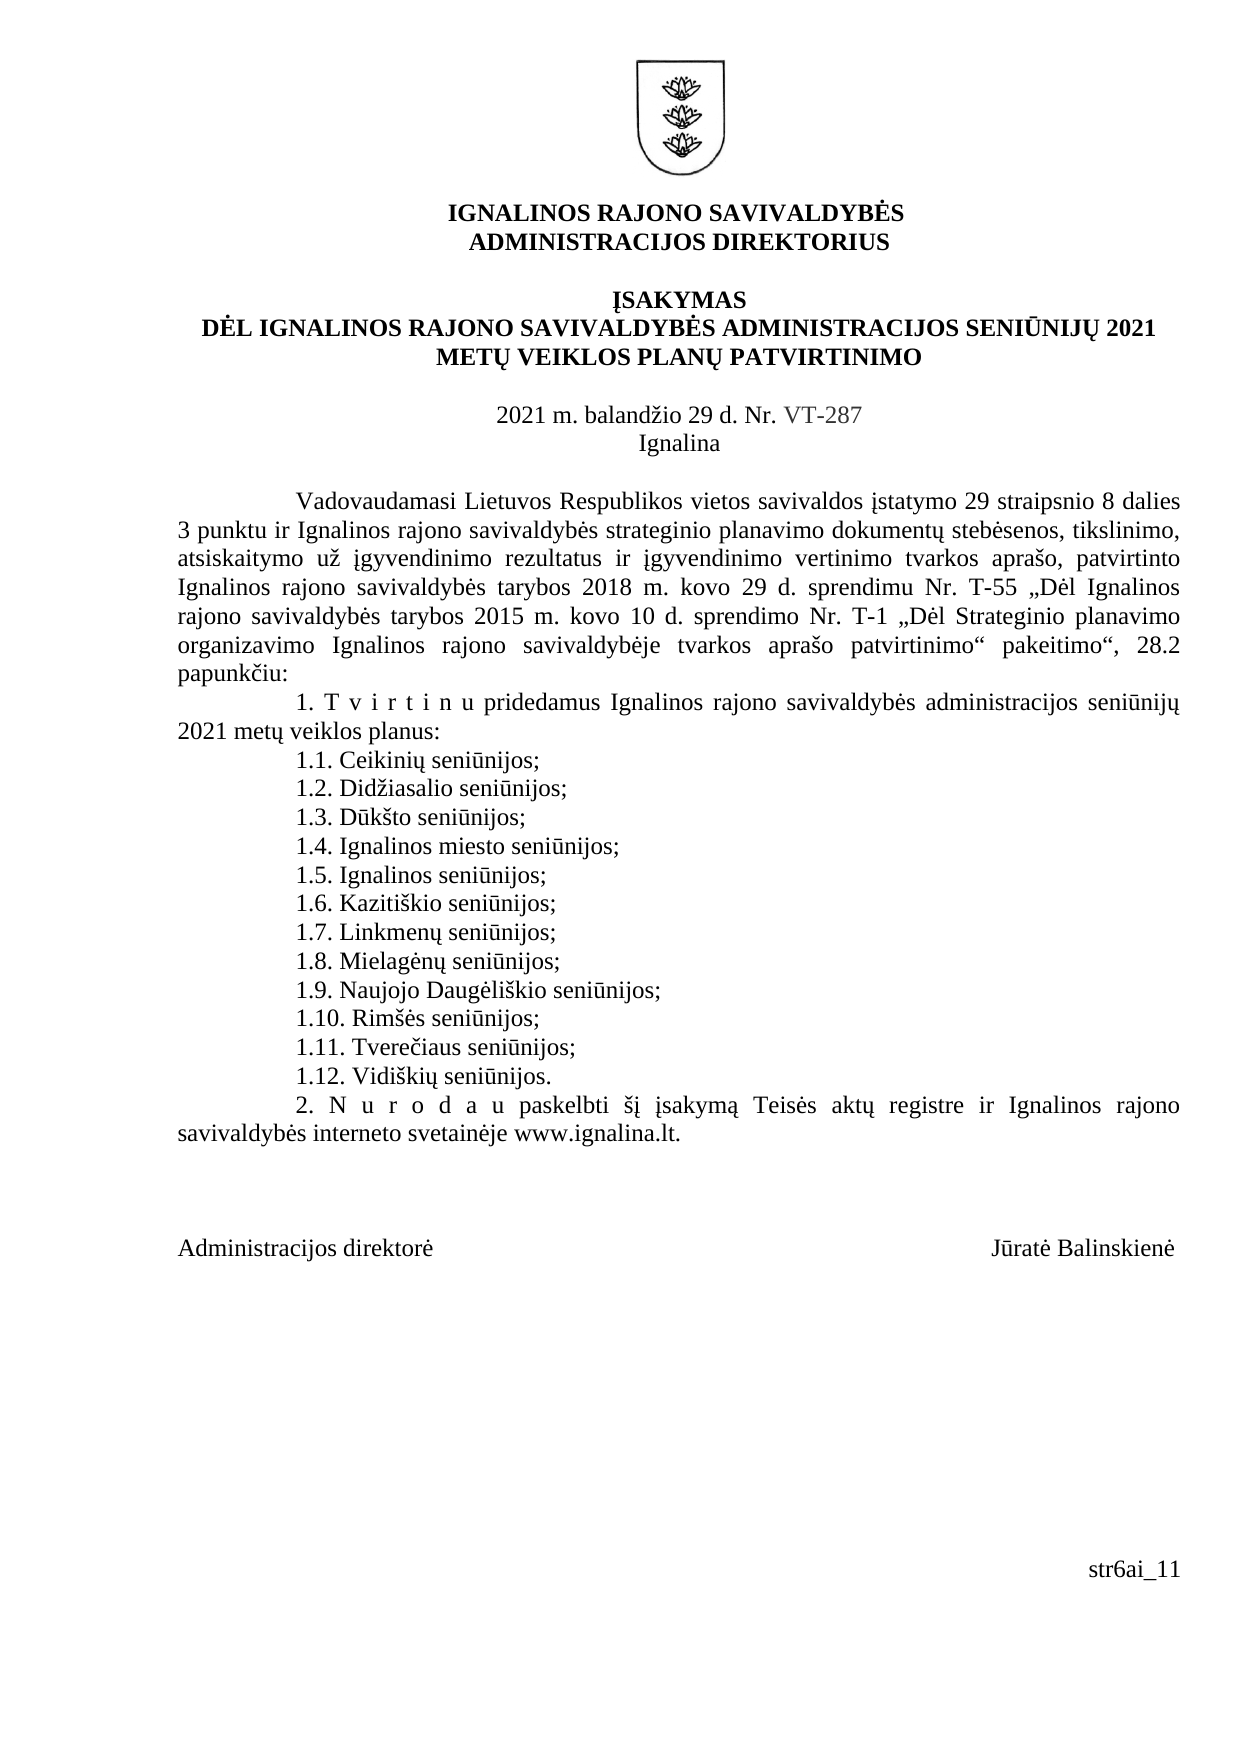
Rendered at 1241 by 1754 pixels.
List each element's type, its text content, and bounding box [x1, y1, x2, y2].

text 2. N u r o d a u paskelbti šį įsakymą Teisės aktų registre ir Ignalinos rajono savivaldybės interneto svetainėje www.ignalina.lt. [177, 1090, 1181, 1147]
text ADMINISTRACIJOS DIREKTORIUS [177, 227, 1181, 256]
text IGNALINOS RAJONO SAVIVALDYBĖS [177, 198, 1181, 227]
text 1.4. Ignalinos miesto seniūnijos; [295, 831, 1181, 860]
text 1.10. Rimšės seniūnijos; [295, 1003, 1181, 1032]
text 1.7. Linkmenų seniūnijos; [295, 917, 1181, 946]
text DĖL IGNALINOS RAJONO SAVIVALDYBĖS ADMINISTRACIJOS SENIŪNIJŲ 2021 METŲ VEIKLOS PLANŲ PATVIRTINIMO [177, 313, 1181, 371]
text 1. T v i r t i n u pridedamus Ignalinos rajono savivaldybės administracijos seniūnijų 2021 metų veiklos planus: [177, 687, 1181, 745]
text 1.1. Ceikinių seniūnijos; [295, 745, 1181, 773]
text 1.8. Mielagėnų seniūnijos; [295, 946, 1181, 975]
text ĮSAKYMAS [177, 285, 1181, 313]
text 2021 m. balandžio 29 d. Nr. VT-287 [177, 400, 1181, 428]
text 1.2. Didžiasalio seniūnijos; [295, 773, 1181, 802]
text 1.6. Kazitiškio seniūnijos; [295, 888, 1181, 917]
text 1.9. Naujojo Daugėliškio seniūnijos; [295, 975, 1181, 1003]
text 1.11. Tverečiaus seniūnijos; [295, 1032, 1181, 1061]
text 1.3. Dūkšto seniūnijos; [295, 802, 1181, 831]
text Ignalina [177, 428, 1181, 457]
text Administracijos direktorė Jūratė Balinskienė [177, 1233, 1181, 1262]
text 1.5. Ignalinos seniūnijos; [295, 860, 1181, 888]
text 1.12. Vidiškių seniūnijos. [295, 1061, 1181, 1090]
text Vadovaudamasi Lietuvos Respublikos vietos savivaldos įstatymo 29 straipsnio 8 dalies 3 punktu ir Ignalinos rajono savivaldybės strateginio planavimo dokumentų stebėsenos, tikslinimo, atsiskaitymo už įgyvendinimo rezultatus ir įgyvendinimo vertinimo tvarkos aprašo, patvirtinto Ignalinos rajono savivaldybės tarybos 2018 m. kovo 29 d. sprendimu Nr. T-55 „Dėl Ignalinos rajono savivaldybės tarybos 2015 m. kovo 10 d. sprendimo Nr. T-1 „Dėl Strateginio planavimo organizavimo Ignalinos rajono savivaldybėje tvarkos aprašo patvirtinimo“ pakeitimo“, 28.2 papunkčiu: [177, 486, 1181, 687]
